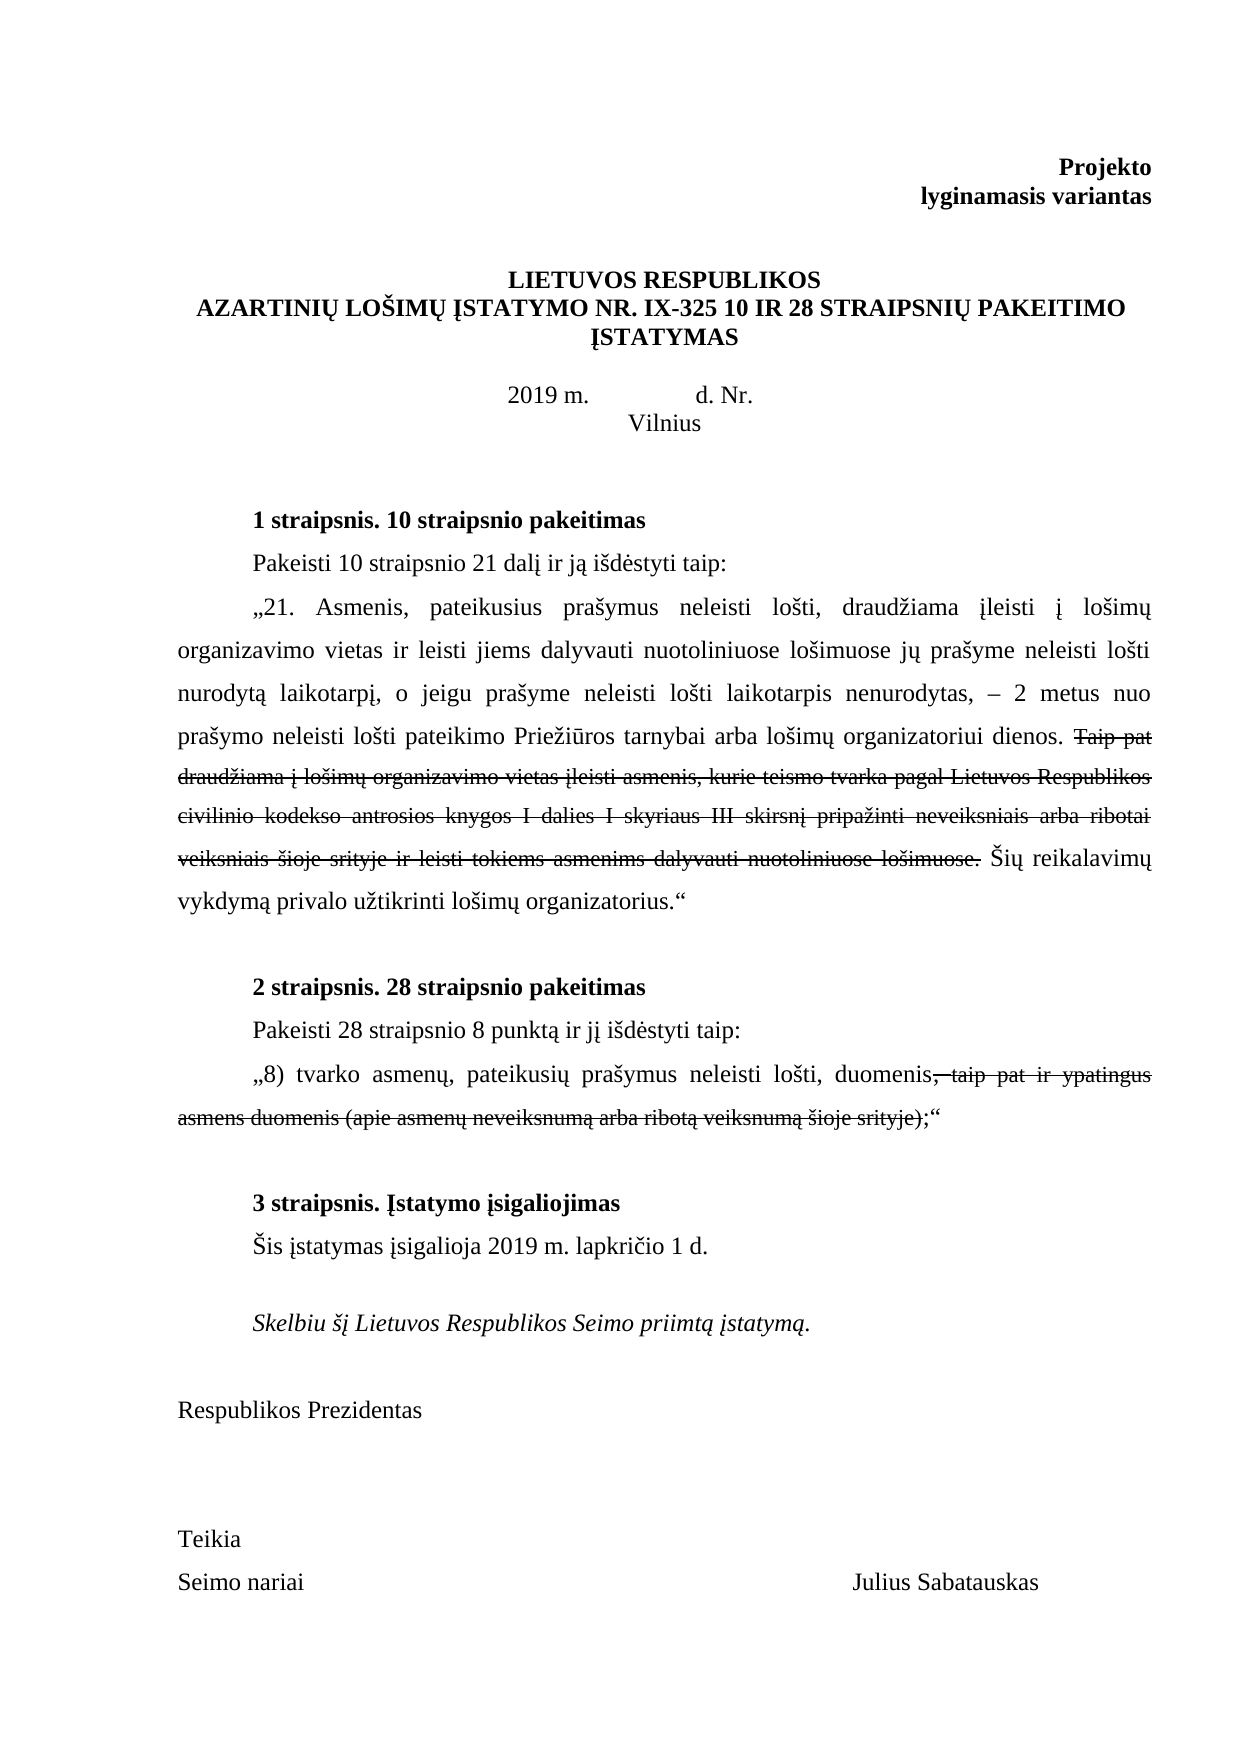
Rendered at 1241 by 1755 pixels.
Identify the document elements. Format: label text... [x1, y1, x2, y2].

text lyginamasis variantas [797, 181, 1152, 210]
text AZARTINIŲ LOŠIMŲ ĮSTATYMO NR. IX-325 10 IR 28 STRAIPSNIŲ PAKEITIMO [177, 293, 1152, 322]
text Šis įstatymas įsigalioja 2019 m. lapkričio 1 d. [177, 1231, 1152, 1260]
text Teikia Seimo nariai Julius Sabatauskas [177, 1524, 1152, 1596]
text „21. Asmenis, pateikusius prašymus neleisti lošti, draudžiama įleisti į lošimų organizavimo vietas ir leisti jiems dalyvauti nuotoliniuose lošimuose jų prašyme neleisti lošti nurodytą laikotarpį, o jeigu prašyme neleisti lošti laikotarpis nenurodytas, – 2 metus nuo prašymo neleisti lošti pateikimo Priežiūros tarnybai arba lošimų organizatoriui dienos. Taip pat draudžiama į lošimų organizavimo vietas įleisti asmenis, kurie teismo tvarka pagal Lietuvos Respublikos civilinio kodekso antrosios knygos I dalies I skyriaus III skirsnį pripažinti neveiksniais arba ribotai veiksniais šioje srityje ir leisti tokiems asmenims dalyvauti nuotoliniuose lošimuose. Šių reikalavimų vykdymą privalo užtikrinti lošimų organizatorius.“ [177, 778, 1152, 915]
text Skelbiu šį Lietuvos Respublikos Seimo priimtą įstatymą. [177, 1308, 1152, 1337]
text 2019 m. d. Nr. [177, 380, 1152, 408]
text Pakeisti 10 straipsnio 21 dalį ir ją išdėstyti taip: [177, 548, 1152, 577]
text 3 straipsnis. Įstatymo įsigaliojimas [177, 1188, 1152, 1217]
text LIETUVOS RESPUBLIKOS [177, 265, 1152, 293]
text „21. Asmenis, pateikusius prašymus neleisti lošti, draudžiama įleisti į lošimų organizavimo vietas ir leisti jiems dalyvauti nuotoliniuose lošimuose jų prašyme neleisti lošti nurodytą laikotarpį, o jeigu prašyme neleisti lošti laikotarpis nenurodytas, – 2 metus nuo prašymo neleisti lošti pateikimo Priežiūros tarnybai arba lošimų organizatoriui dienos. Taip pat draudžiama į lošimų organizavimo vietas įleisti asmenis, kurie teismo tvarka pagal Lietuvos Respublikos civilinio kodekso antrosios knygos I dalies I skyriaus III skirsnį pripažinti neveiksniais arba ribotai veiksniais šioje srityje ir leisti tokiems asmenims dalyvauti nuotoliniuose lošimuose. Šių reikalavimų vykdymą privalo užtikrinti lošimų organizatorius.“ [177, 592, 1152, 777]
text „8) tvarko asmenų, pateikusių prašymus neleisti lošti, duomenis, taip pat ir ypatingus asmens duomenis (apie asmenų neveiksnumą arba ribotą veiksnumą šioje srityje);“ [177, 1059, 1152, 1131]
text ĮSTATYMAS [177, 322, 1152, 351]
text Pakeisti 28 straipsnio 8 punktą ir jį išdėstyti taip: [177, 1016, 1152, 1044]
text 2 straipsnis. 28 straipsnio pakeitimas [177, 972, 1152, 1001]
text Projekto [177, 152, 1152, 181]
text 1 straipsnis. 10 straipsnio pakeitimas [177, 505, 1152, 534]
text Respublikos Prezidentas [177, 1395, 1152, 1423]
text Vilnius [177, 408, 1152, 437]
